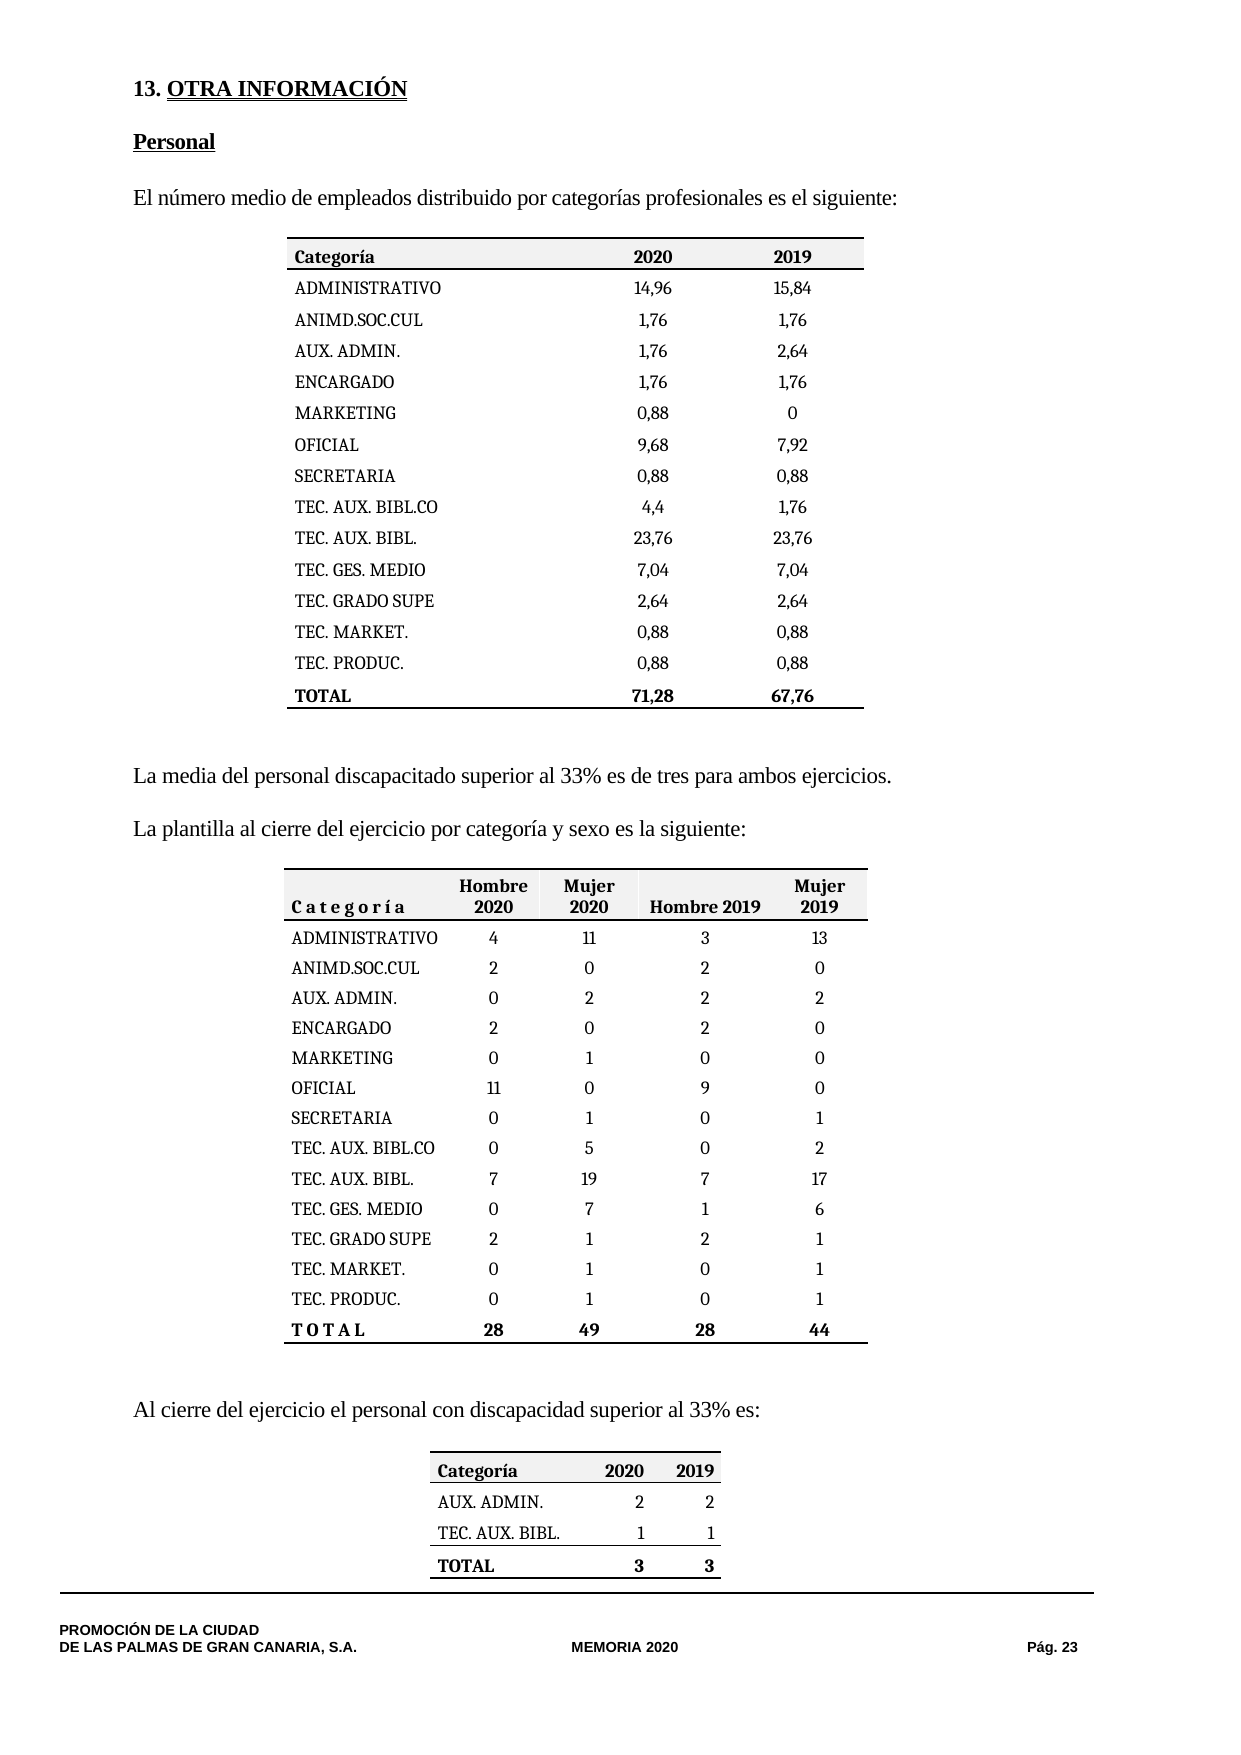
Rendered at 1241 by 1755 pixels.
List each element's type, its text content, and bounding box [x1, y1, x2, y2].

table_cell OFICIAL [284, 1069, 448, 1099]
table_header Hombre 2019 [639, 870, 771, 919]
table_cell AUX. ADMIN. [287, 331, 585, 362]
table_cell 1 [540, 1280, 638, 1310]
table_header 2020 [585, 239, 721, 268]
table_cell 3 [581, 1546, 651, 1577]
table_cell 2 [540, 979, 638, 1009]
table_cell 23,76 [585, 518, 721, 549]
table_cell 9,68 [585, 425, 721, 456]
table_cell TEC. GRADO SUPE [287, 581, 585, 612]
table_cell 0 [448, 1099, 539, 1129]
table_cell 1 [540, 1099, 638, 1129]
text La media del personal discapacitado superior al 33% es de tres para ambos ejercicios. [59, 762, 1093, 788]
table_cell 23,76 [721, 518, 864, 549]
table_header Hombre 2020 [448, 870, 539, 919]
table_cell 3 [639, 921, 771, 949]
table_cell 1 [540, 1220, 638, 1250]
table_cell 2 [448, 1009, 539, 1039]
table_cell 0,88 [585, 456, 721, 487]
table_cell 0 [540, 1069, 638, 1099]
table_cell 0,88 [721, 643, 864, 674]
text El número medio de empleados distribuido por categorías profesionales es el siguiente: [59, 184, 1093, 211]
table_cell 1 [771, 1280, 867, 1310]
text La plantilla al cierre del ejercicio por categoría y sexo es la siguiente: [59, 815, 1093, 841]
table_cell ANIMD.SOC.CUL [284, 949, 448, 979]
table_cell ENCARGADO [284, 1009, 448, 1039]
table_cell 2 [448, 949, 539, 979]
table_cell SECRETARIA [287, 456, 585, 487]
table_cell 0 [639, 1250, 771, 1280]
table_cell 2,64 [721, 331, 864, 362]
table_cell 7 [540, 1190, 638, 1220]
table_cell 4 [448, 921, 539, 949]
table_cell 7 [639, 1160, 771, 1189]
table_cell 67,76 [721, 675, 864, 707]
table_cell 1,76 [721, 487, 864, 518]
table_cell 1 [771, 1099, 867, 1129]
table_cell OFICIAL [287, 425, 585, 456]
table_cell ENCARGADO [287, 362, 585, 393]
table_cell 2 [771, 1129, 867, 1159]
table_cell AUX. ADMIN. [430, 1483, 581, 1513]
table_cell 0 [721, 393, 864, 424]
table_header 2019 [651, 1453, 721, 1482]
table_cell 4,4 [585, 487, 721, 518]
table_cell 1 [771, 1220, 867, 1250]
table_cell 2,64 [721, 581, 864, 612]
table_cell 6 [771, 1190, 867, 1220]
table_cell TEC. AUX. BIBL.CO [284, 1129, 448, 1159]
table_cell 0 [540, 949, 638, 979]
table_cell 9 [639, 1069, 771, 1099]
table_header C a t e g o r í a [284, 870, 448, 919]
table_cell 0,88 [585, 393, 721, 424]
table_cell ADMINISTRATIVO [287, 270, 585, 299]
table_cell TEC. MARKET. [287, 612, 585, 643]
text Personal [59, 128, 1093, 154]
table_cell TEC. GES. MEDIO [284, 1190, 448, 1220]
table_cell 2 [639, 1220, 771, 1250]
table_cell TEC. MARKET. [284, 1250, 448, 1280]
table_cell 49 [540, 1310, 638, 1342]
table_cell 2 [581, 1483, 651, 1513]
table_cell 2,64 [585, 581, 721, 612]
table_cell T O T A L [284, 1310, 448, 1342]
table_cell 2 [651, 1483, 721, 1513]
table_cell 0 [639, 1280, 771, 1310]
table_cell ADMINISTRATIVO [284, 921, 448, 949]
table_header 2019 [721, 239, 864, 268]
table_cell 0 [639, 1099, 771, 1129]
table_cell 2 [448, 1220, 539, 1250]
table_cell 5 [540, 1129, 638, 1159]
table_cell 0 [771, 1009, 867, 1039]
table_cell 0,88 [721, 612, 864, 643]
table_cell 0 [639, 1039, 771, 1069]
table_cell 28 [639, 1310, 771, 1342]
table_cell 0 [448, 1039, 539, 1069]
table_cell 1 [540, 1039, 638, 1069]
table_cell 1 [639, 1190, 771, 1220]
table_cell MARKETING [284, 1039, 448, 1069]
table_cell SECRETARIA [284, 1099, 448, 1129]
table_cell 1,76 [585, 331, 721, 362]
table_cell 2 [771, 979, 867, 1009]
table_cell 1 [581, 1513, 651, 1544]
table_cell TOTAL [287, 675, 585, 707]
table_cell 0,88 [585, 643, 721, 674]
table_cell 7 [448, 1160, 539, 1189]
table_cell 7,04 [721, 550, 864, 581]
table_cell 19 [540, 1160, 638, 1189]
table_header Categoría [287, 239, 585, 268]
table_cell AUX. ADMIN. [284, 979, 448, 1009]
table_cell 11 [540, 921, 638, 949]
table_cell 44 [771, 1310, 867, 1342]
text Al cierre del ejercicio el personal con discapacidad superior al 33% es: [59, 1396, 1093, 1423]
table_cell 1 [651, 1513, 721, 1544]
table_cell 15,84 [721, 270, 864, 299]
table_cell TEC. AUX. BIBL. [287, 518, 585, 549]
table_cell 1,76 [721, 362, 864, 393]
table_cell 0 [771, 1069, 867, 1099]
table_cell 0 [448, 979, 539, 1009]
table_cell 7,92 [721, 425, 864, 456]
text 13. OTRA INFORMACIÓN [133, 75, 1095, 101]
table_cell 0 [540, 1009, 638, 1039]
table_cell TOTAL [430, 1546, 581, 1577]
table_cell 2 [639, 949, 771, 979]
table_cell 0,88 [585, 612, 721, 643]
table_header Mujer 2019 [771, 870, 867, 919]
table_cell TEC. AUX. BIBL. [284, 1160, 448, 1189]
table_cell TEC. GRADO SUPE [284, 1220, 448, 1250]
table_cell 3 [651, 1546, 721, 1577]
table_cell 7,04 [585, 550, 721, 581]
table_cell 1,76 [585, 362, 721, 393]
table_header Categoría [430, 1453, 581, 1482]
table_cell 13 [771, 921, 867, 949]
table_cell 0,88 [721, 456, 864, 487]
table_cell TEC. GES. MEDIO [287, 550, 585, 581]
table_cell 1 [540, 1250, 638, 1280]
table_cell 0 [771, 949, 867, 979]
table_cell TEC. AUX. BIBL. [430, 1513, 581, 1544]
table_cell TEC. PRODUC. [284, 1280, 448, 1310]
table_cell 2 [639, 1009, 771, 1039]
table_cell 1,76 [585, 300, 721, 331]
table_cell 1,76 [721, 300, 864, 331]
table_cell 71,28 [585, 675, 721, 707]
table_cell 28 [448, 1310, 539, 1342]
table_cell 0 [771, 1039, 867, 1069]
table_cell 17 [771, 1160, 867, 1189]
table_cell TEC. AUX. BIBL.CO [287, 487, 585, 518]
table_cell MARKETING [287, 393, 585, 424]
table_header Mujer 2020 [540, 870, 638, 919]
table_cell 11 [448, 1069, 539, 1099]
table_cell 0 [639, 1129, 771, 1159]
table_cell TEC. PRODUC. [287, 643, 585, 674]
table_cell 0 [448, 1250, 539, 1280]
table_cell 14,96 [585, 270, 721, 299]
table_cell 2 [639, 979, 771, 1009]
table_cell 0 [448, 1280, 539, 1310]
table_cell 0 [448, 1190, 539, 1220]
table_cell ANIMD.SOC.CUL [287, 300, 585, 331]
table_cell 0 [448, 1129, 539, 1159]
table_header 2020 [581, 1453, 651, 1482]
table_cell 1 [771, 1250, 867, 1280]
